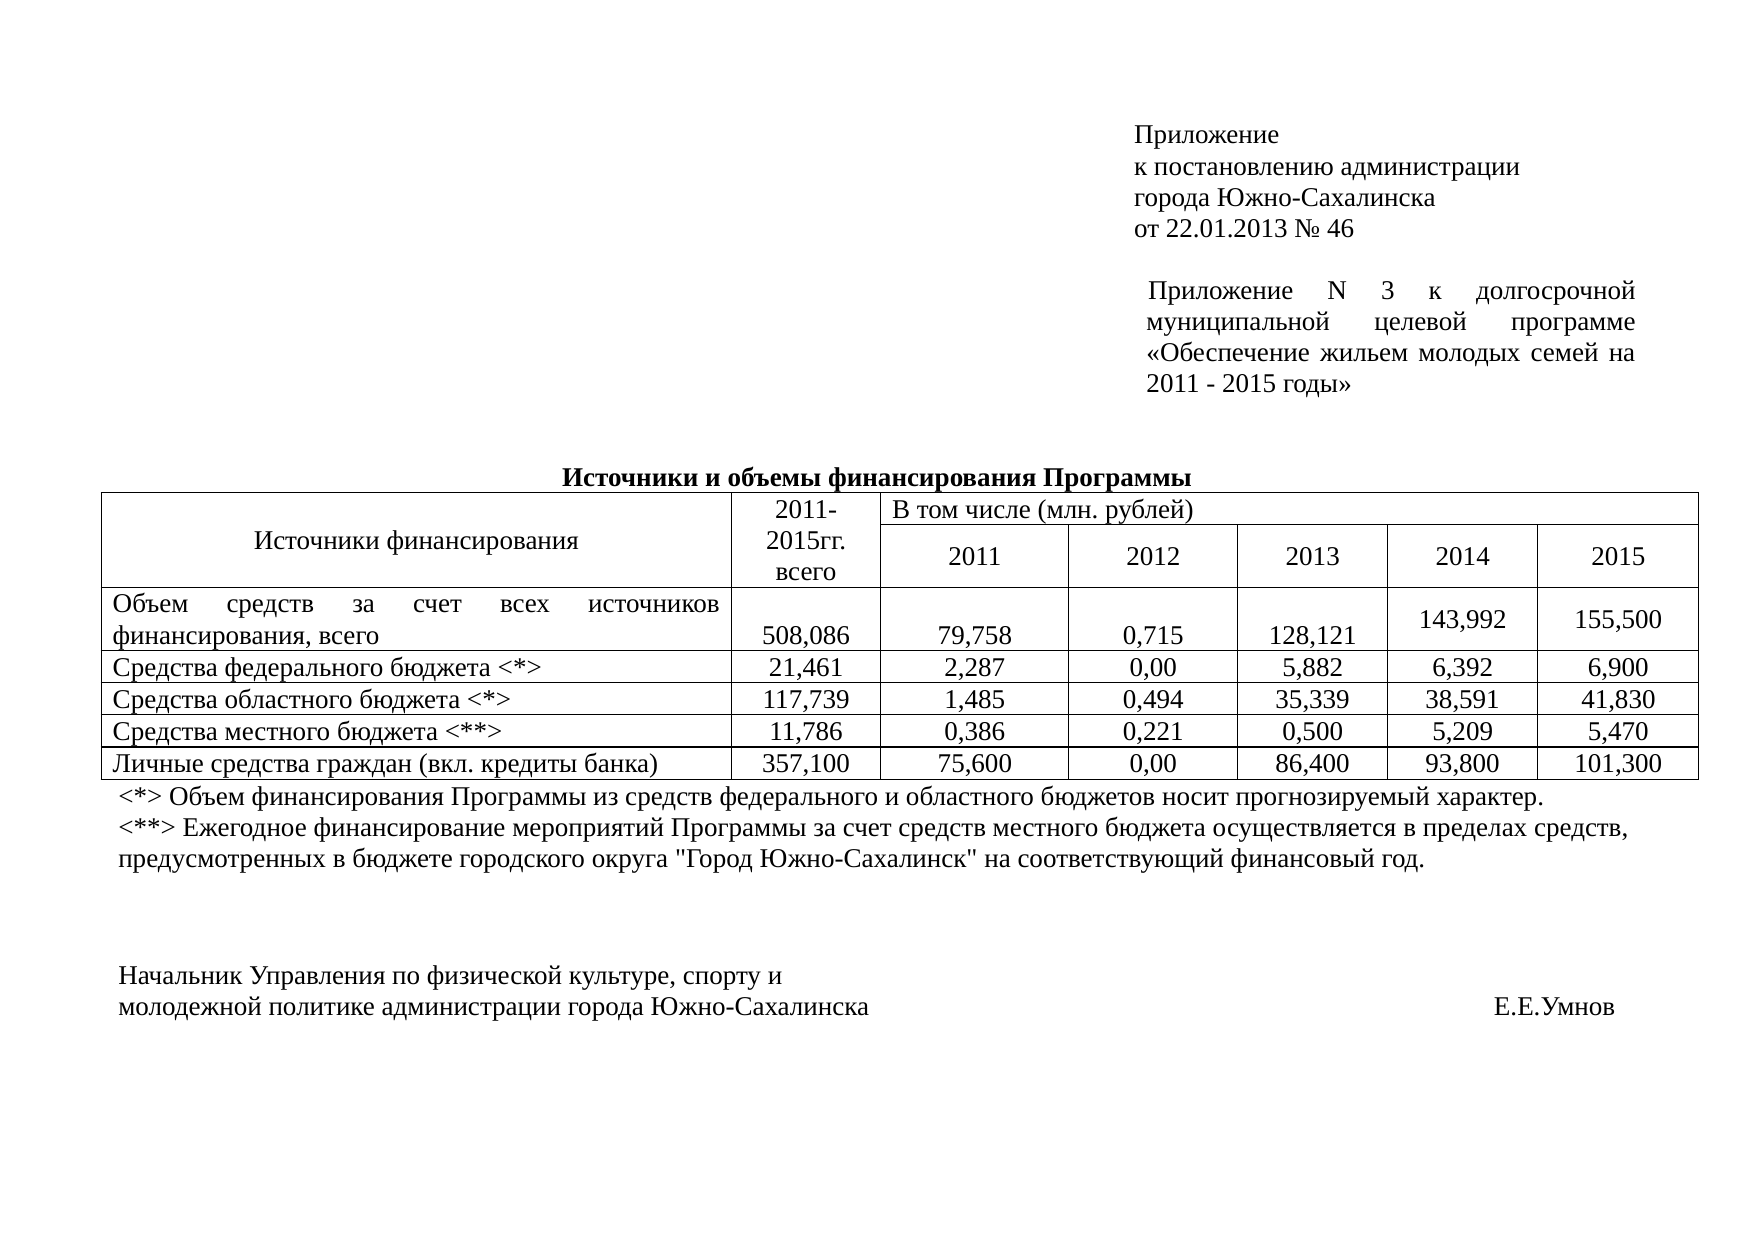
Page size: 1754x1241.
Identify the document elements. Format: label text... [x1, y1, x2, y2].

table_cell 357,100 [732, 748, 880, 779]
table_cell 2015 [1538, 525, 1698, 587]
table_cell 86,400 [1238, 748, 1387, 779]
table_cell 143,992 [1388, 588, 1537, 650]
table_cell Средства областного бюджета <*> [102, 683, 731, 714]
table_cell 5,882 [1238, 651, 1387, 682]
table_header [605, 119, 1123, 250]
table_cell 128,121 [1238, 588, 1387, 650]
table_cell 21,461 [732, 651, 880, 682]
table_cell 5,470 [1538, 715, 1698, 746]
text Источники и объемы финансирования Программы [118, 461, 1636, 492]
table_cell 155,500 [1538, 588, 1698, 650]
table_cell 0,221 [1069, 715, 1237, 746]
table_cell 2013 [1238, 525, 1387, 587]
table_cell 6,900 [1538, 651, 1698, 682]
table_cell 11,786 [732, 715, 880, 746]
table_cell 41,830 [1538, 683, 1698, 714]
table_cell 0,494 [1069, 683, 1237, 714]
table_cell 101,300 [1538, 748, 1698, 779]
table_cell 0,386 [881, 715, 1068, 746]
text молодежной политике администрации города Южно-Сахалинска Е.Е.Умнов [118, 991, 1636, 1022]
text Приложение N 3 к долгосрочной муниципальной целевой программе «Обеспечение жильем молодых семей на 2011 - 2015 годы» [1146, 274, 1636, 399]
table_header Приложение к постановлению администрации города Южно-Сахалинска от 22.01.2013 № 46 [1123, 119, 1677, 250]
table_cell 93,800 [1388, 748, 1537, 779]
table_cell Объем средств за счет всех источников финансирования, всего [102, 588, 731, 650]
table_cell 1,485 [881, 683, 1068, 714]
table_cell Средства местного бюджета <**> [102, 715, 731, 746]
table_cell 35,339 [1238, 683, 1387, 714]
table_cell 508,086 [732, 588, 880, 650]
table_cell 0,500 [1238, 715, 1387, 746]
table_cell 117,739 [732, 683, 880, 714]
table_cell 2,287 [881, 651, 1068, 682]
table_header В том числе (млн. рублей) [881, 493, 1698, 524]
table_cell 38,591 [1388, 683, 1537, 714]
text <**> Ежегодное финансирование мероприятий Программы за счет средств местного бюджета осуществляется в пределах средств, предусмотренных в бюджете городского округа "Город Южно-Сахалинск" на соответствующий финансовый год. [118, 811, 1636, 873]
table_cell 0,00 [1069, 651, 1237, 682]
text Начальник Управления по физической культуре, спорту и [118, 959, 1636, 991]
table_cell 2014 [1388, 525, 1537, 587]
table_cell 5,209 [1388, 715, 1537, 746]
table_cell 0,00 [1069, 748, 1237, 779]
table_cell 6,392 [1388, 651, 1537, 682]
table_header 2011- 2015гг. всего [732, 493, 880, 587]
table_cell Личные средства граждан (вкл. кредиты банка) [102, 748, 731, 779]
table_cell 79,758 [881, 588, 1068, 650]
text <*> Объем финансирования Программы из средств федерального и областного бюджетов носит прогнозируемый характер. [118, 780, 1636, 811]
table_header Источники финансирования [102, 493, 731, 587]
table_cell 0,715 [1069, 588, 1237, 650]
table_cell 75,600 [881, 748, 1068, 779]
table_cell Средства федерального бюджета <*> [102, 651, 731, 682]
table_cell 2012 [1069, 525, 1237, 587]
table_cell 2011 [881, 525, 1068, 587]
